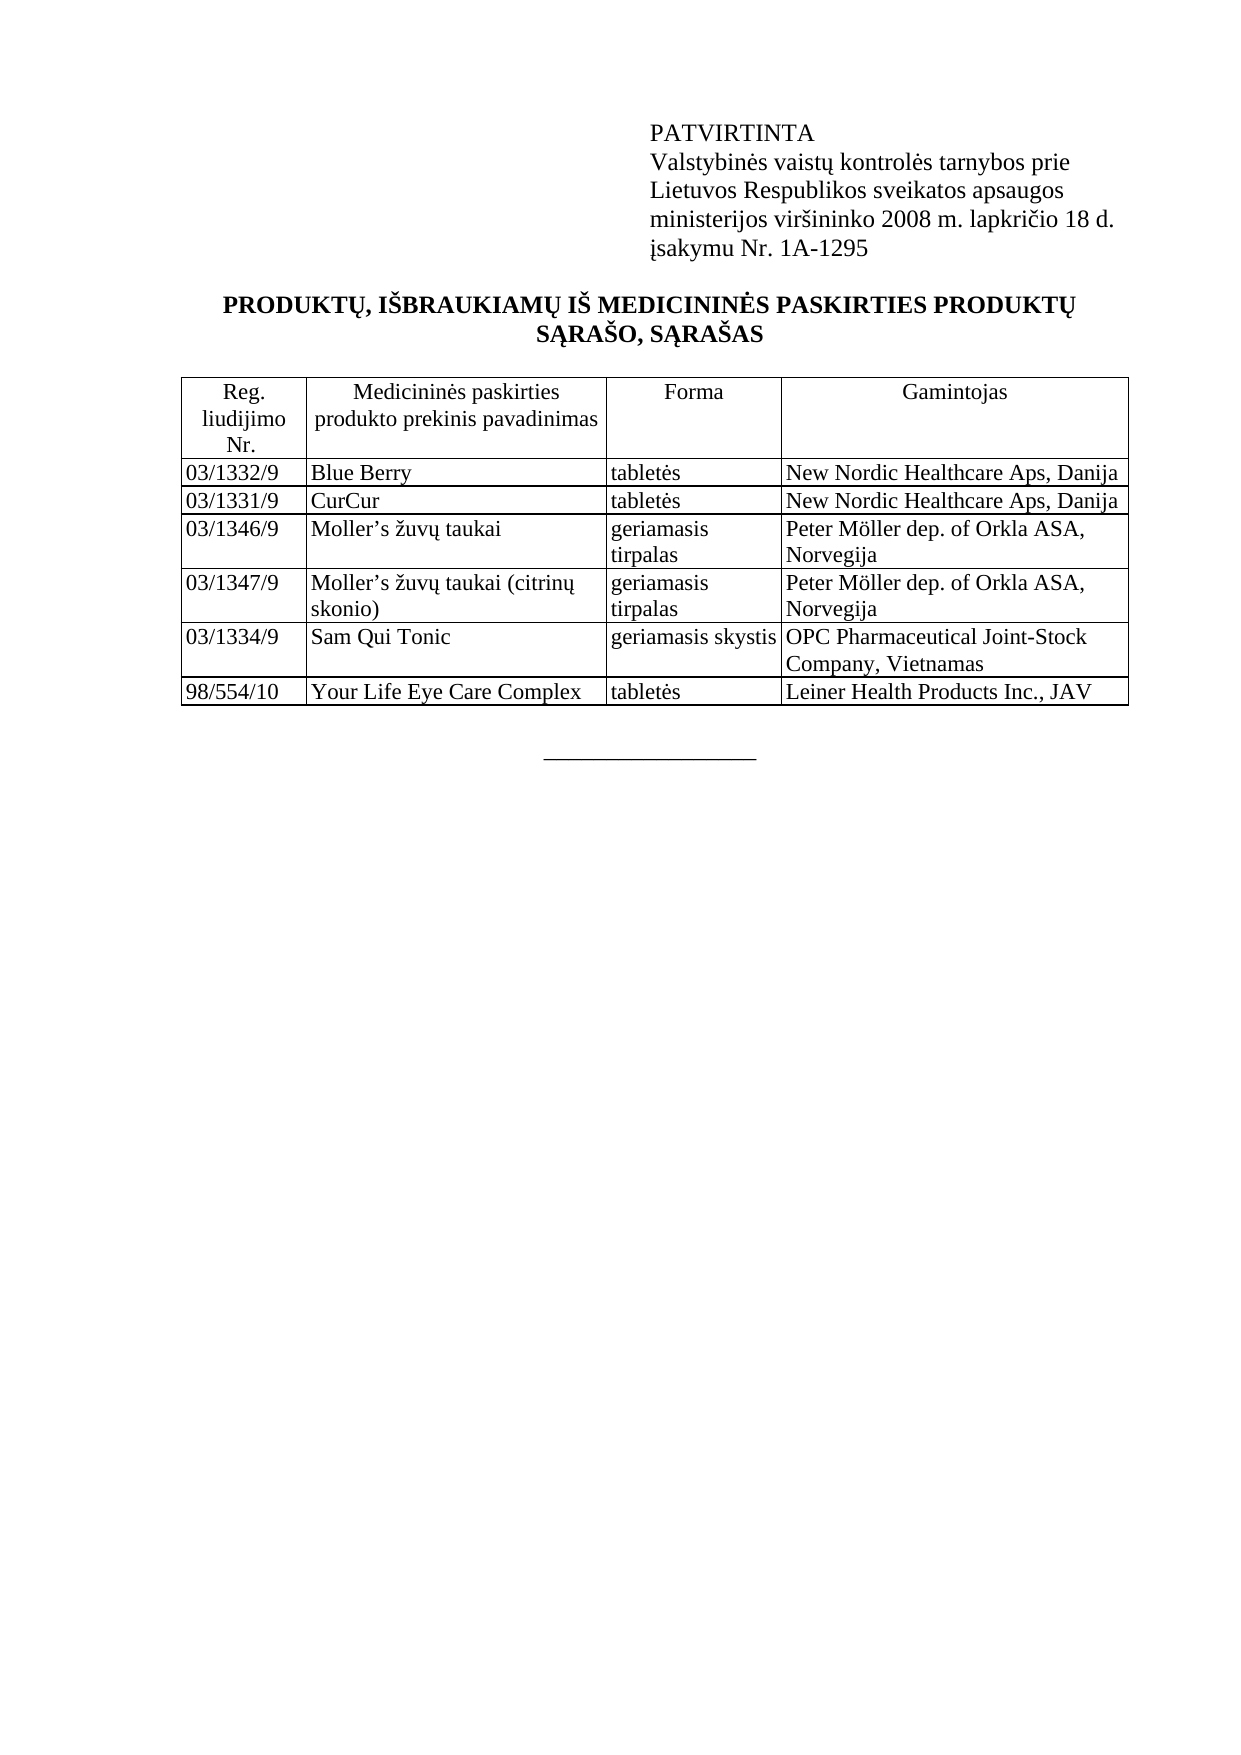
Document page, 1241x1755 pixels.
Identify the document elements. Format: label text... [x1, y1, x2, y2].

table_cell Sam Qui Tonic [307, 623, 606, 676]
table_cell geriamasis skystis [607, 623, 781, 676]
table_cell Moller’s žuvų taukai [307, 515, 606, 568]
text PRODUKTŲ, IŠBRAUKIAMŲ IŠ MEDICININĖS PASKIRTIES PRODUKTŲ SĄRAŠO, SĄRAŠAS [177, 291, 1122, 348]
table_cell 03/1347/9 [182, 569, 306, 622]
table_cell 03/1346/9 [182, 515, 306, 568]
table_cell 03/1334/9 [182, 623, 306, 676]
text PATVIRTINTA [649, 118, 1122, 147]
text _________________ [177, 734, 1122, 763]
text Valstybinės vaistų kontrolės tarnybos prie Lietuvos Respublikos sveikatos apsaugos ministerijos viršininko 2008 m. lapkričio 18 d. įsakymu Nr. 1A-1295 [649, 147, 1122, 262]
table_header Medicininės paskirties produkto prekinis pavadinimas [307, 378, 606, 457]
table_header Forma [607, 378, 781, 457]
table_header Gamintojas [782, 378, 1128, 457]
